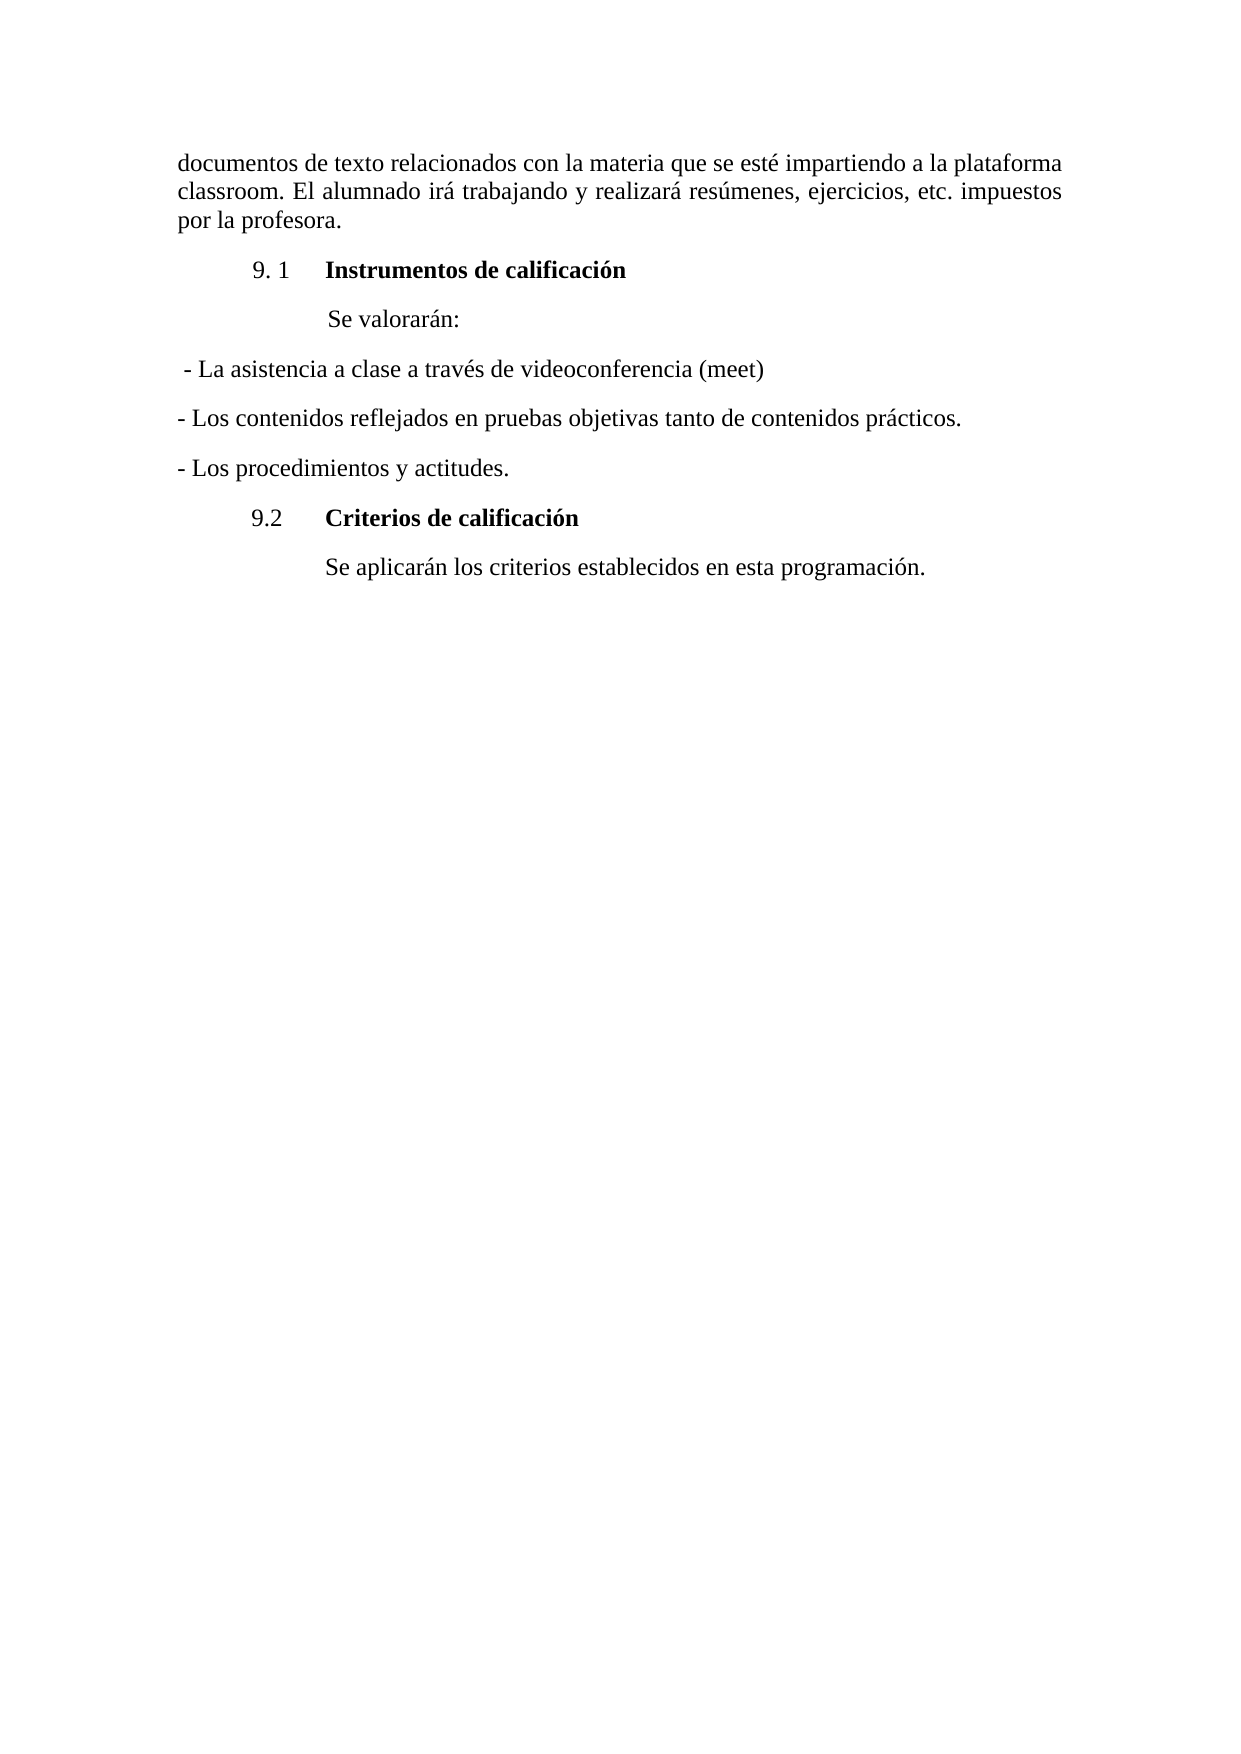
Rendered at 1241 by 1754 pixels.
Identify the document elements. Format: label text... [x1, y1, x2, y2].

subtitle 9. 1 Instrumentos de calificación [177, 255, 1063, 283]
subtitle - Los contenidos reflejados en pruebas objetivas tanto de contenidos prácticos. [177, 403, 1063, 432]
subtitle Se valorarán: [252, 304, 1063, 333]
subtitle 9.2 Criterios de calificación [177, 503, 1063, 531]
subtitle - La asistencia a clase a través de videoconferencia (meet) [177, 354, 1063, 383]
subtitle documentos de texto relacionados con la materia que se esté impartiendo a la plataforma classroom. El alumnado irá trabajando y realizará resúmenes, ejercicios, etc. impuestos por la profesora. [177, 148, 1063, 234]
subtitle - Los procedimientos y actitudes. [177, 453, 1063, 482]
subtitle Se aplicarán los criterios establecidos en esta programación. [177, 552, 1063, 581]
